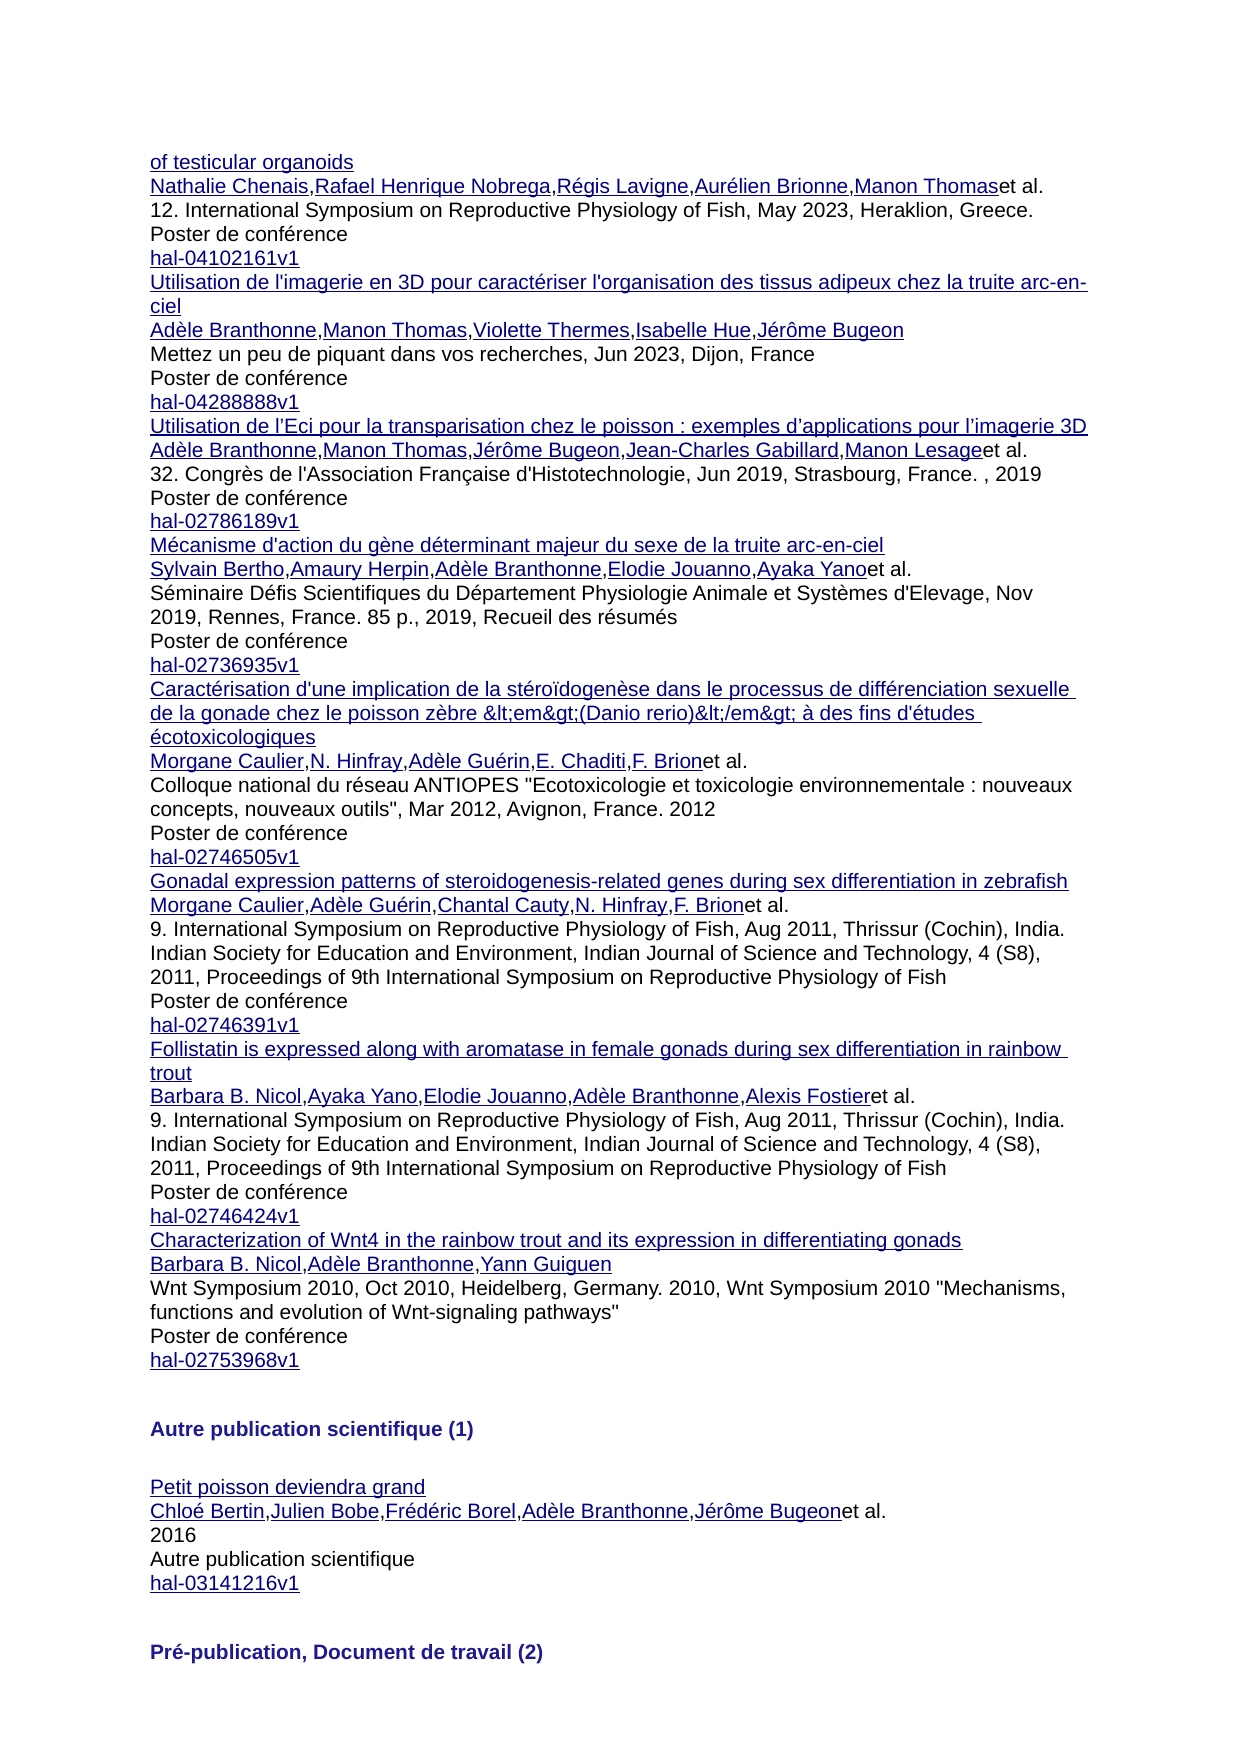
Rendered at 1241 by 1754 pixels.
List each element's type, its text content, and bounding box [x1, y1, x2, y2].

table_cell Utilisation de l'imagerie en 3D pour caractériser l'organisation des tissus adipeux chez la truite arc-en-ciel Adèle Branthonne,Manon Thomas,Violette Thermes,Isabelle Hue,Jérôme Bugeon Mettez un peu de piquant dans vos recherches, Jun 2023, Dijon, France Poster de conférence hal-04288888v1 [150, 270, 1090, 413]
table_cell Mécanisme d'action du gène déterminant majeur du sexe de la truite arc-en-ciel Sylvain Bertho,Amaury Herpin,Adèle Branthonne,Elodie Jouanno,Ayaka Yanoet al. Séminaire Défis Scientifiques du Département Physiologie Animale et Systèmes d'Elevage, Nov 2019, Rennes, France. 85 p., 2019, Recueil des résumés Poster de conférence hal-02736935v1 [150, 533, 1090, 677]
table_cell Follistatin is expressed along with aromatase in female gonads during sex differentiation in rainbow trout Barbara B. Nicol,Ayaka Yano,Elodie Jouanno,Adèle Branthonne,Alexis Fostieret al. 9. International Symposium on Reproductive Physiology of Fish, Aug 2011, Thrissur (Cochin), India. Indian Society for Education and Environment, Indian Journal of Science and Technology, 4 (S8), 2011, Proceedings of 9th International Symposium on Reproductive Physiology of Fish Poster de conférence hal-02746424v1 [150, 1036, 1090, 1228]
table_header Petit poisson deviendra grand Chloé Bertin,Julien Bobe,Frédéric Borel,Adèle Branthonne,Jérôme Bugeonet al. 2016 Autre publication scientifique hal-03141216v1 [150, 1475, 1090, 1595]
table_cell Caractérisation d'une implication de la stéroïdogenèse dans le processus de différenciation sexuelle de la gonade chez le poisson zèbre &lt;em&gt;(Danio rerio)&lt;/em&gt; à des fins d'études écotoxicologiques Morgane Caulier,N. Hinfray,Adèle Guérin,E. Chaditi,F. Brionet al. Colloque national du réseau ANTIOPES "Ecotoxicologie et toxicologie environnementale : nouveaux concepts, nouveaux outils", Mar 2012, Avignon, France. 2012 Poster de conférence hal-02746505v1 [150, 677, 1090, 869]
table_header Composition of the rainbow trout testicular extracellular matrix and progress towards the development of testicular organoids Nathalie Chenais,Rafael Henrique Nobrega,Régis Lavigne,Aurélien Brionne,Manon Thomaset al. 12. International Symposium on Reproductive Physiology of Fish, May 2023, Heraklion, Greece. Poster de conférence hal-04102161v1 [150, 150, 1090, 270]
table_cell Gonadal expression patterns of steroidogenesis-related genes during sex differentiation in zebrafish Morgane Caulier,Adèle Guérin,Chantal Cauty,N. Hinfray,F. Brionet al. 9. International Symposium on Reproductive Physiology of Fish, Aug 2011, Thrissur (Cochin), India. Indian Society for Education and Environment, Indian Journal of Science and Technology, 4 (S8), 2011, Proceedings of 9th International Symposium on Reproductive Physiology of Fish Poster de conférence hal-02746391v1 [150, 869, 1090, 1036]
table_cell Utilisation de l’Eci pour la transparisation chez le poisson : exemples d’applications pour l’imagerie 3D Adèle Branthonne,Manon Thomas,Jérôme Bugeon,Jean-Charles Gabillard,Manon Lesageet al. 32. Congrès de l'Association Française d'Histotechnologie, Jun 2019, Strasbourg, France. , 2019 Poster de conférence hal-02786189v1 [150, 414, 1090, 533]
subtitle Pré-publication, Document de travail (2) [150, 1639, 1090, 1663]
subtitle Autre publication scientifique (1) [150, 1417, 1090, 1441]
table_cell Characterization of Wnt4 in the rainbow trout and its expression in differentiating gonads Barbara B. Nicol,Adèle Branthonne,Yann Guiguen Wnt Symposium 2010, Oct 2010, Heidelberg, Germany. 2010, Wnt Symposium 2010 "Mechanisms, functions and evolution of Wnt-signaling pathways" Poster de conférence hal-02753968v1 [150, 1228, 1090, 1372]
